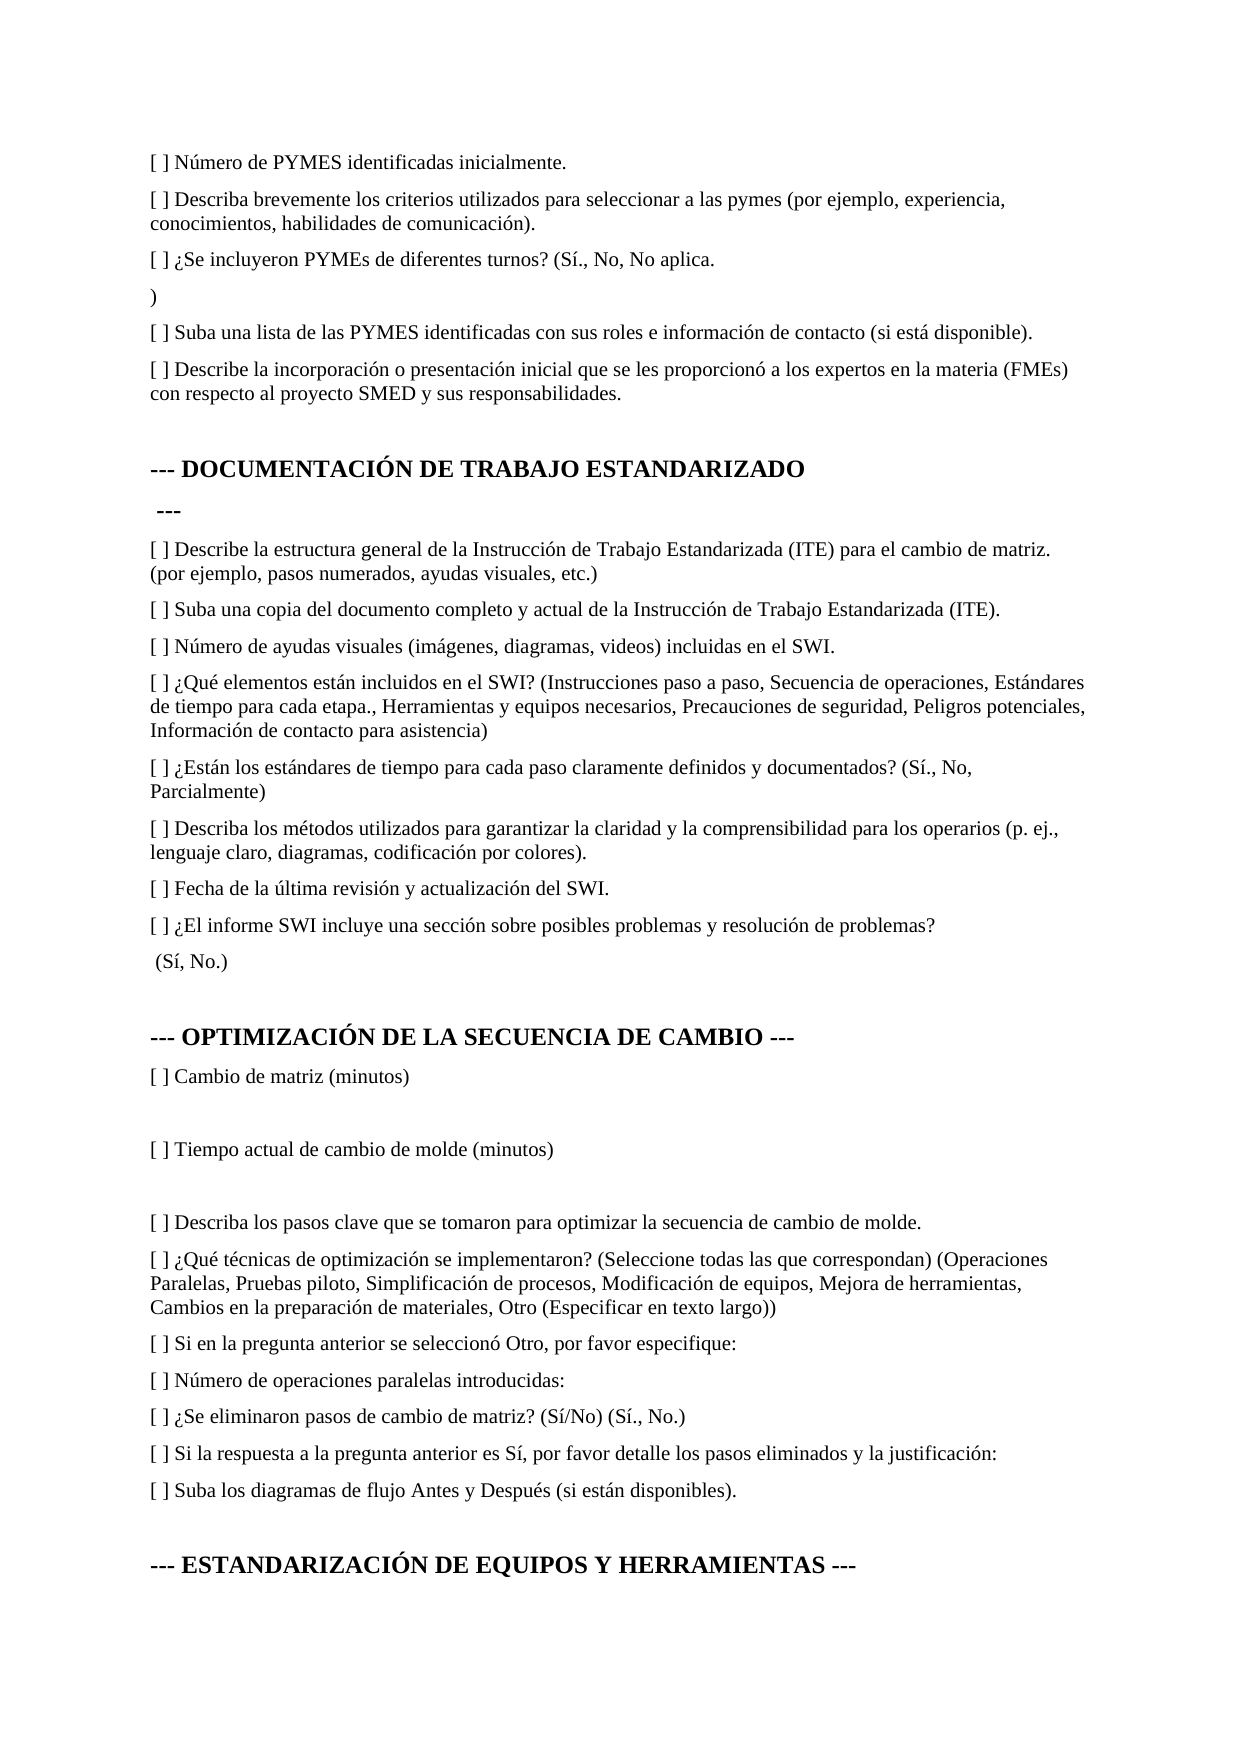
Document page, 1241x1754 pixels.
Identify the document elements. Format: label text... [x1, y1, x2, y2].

text [ ] Cambio de matriz (minutos) [150, 1064, 1090, 1088]
text [ ] Describa los pasos clave que se tomaron para optimizar la secuencia de cambio de molde. [150, 1210, 1090, 1234]
text [ ] Describa los métodos utilizados para garantizar la claridad y la comprensibilidad para los operarios (p. ej., lenguaje claro, diagramas, codificación por colores). [150, 816, 1090, 864]
text [ ] ¿El informe SWI incluye una sección sobre posibles problemas y resolución de problemas? [150, 913, 1090, 937]
text [ ] Suba una copia del documento completo y actual de la Instrucción de Trabajo Estandarizada (ITE). [150, 597, 1090, 621]
text --- [150, 495, 1090, 524]
text [ ] Si en la pregunta anterior se seleccionó Otro, por favor especifique: [150, 1331, 1090, 1355]
text [ ] ¿Se eliminaron pasos de cambio de matriz? (Sí/No) (Sí., No.) [150, 1404, 1090, 1428]
text [ ] ¿Qué técnicas de optimización se implementaron? (Seleccione todas las que correspondan) (Operaciones Paralelas, Pruebas piloto, Simplificación de procesos, Modificación de equipos, Mejora de herramientas, Cambios en la preparación de materiales, Otro (Especificar en texto largo)) [150, 1247, 1090, 1319]
text [ ] Suba una lista de las PYMES identificadas con sus roles e información de contacto (si está disponible). [150, 320, 1090, 344]
text [ ] ¿Qué elementos están incluidos en el SWI? (Instrucciones paso a paso, Secuencia de operaciones, Estándares de tiempo para cada etapa., Herramientas y equipos necesarios, Precauciones de seguridad, Peligros potenciales, Información de contacto para asistencia) [150, 670, 1090, 742]
text ) [150, 284, 1090, 308]
text [ ] Número de operaciones paralelas introducidas: [150, 1368, 1090, 1392]
text [ ] Número de PYMES identificadas inicialmente. [150, 150, 1090, 174]
text [ ] ¿Están los estándares de tiempo para cada paso claramente definidos y documentados? (Sí., No, Parcialmente) [150, 755, 1090, 803]
text [ ] ¿Se incluyeron PYMEs de diferentes turnos? (Sí., No, No aplica. [150, 247, 1090, 271]
text [ ] Si la respuesta a la pregunta anterior es Sí, por favor detalle los pasos eliminados y la justificación: [150, 1441, 1090, 1465]
text [ ] Describe la incorporación o presentación inicial que se les proporcionó a los expertos en la materia (FMEs) con respecto al proyecto SMED y sus responsabilidades. [150, 357, 1090, 405]
text --- OPTIMIZACIÓN DE LA SECUENCIA DE CAMBIO --- [150, 1022, 1090, 1051]
text [ ] Fecha de la última revisión y actualización del SWI. [150, 876, 1090, 900]
text [ ] Número de ayudas visuales (imágenes, diagramas, videos) incluidas en el SWI. [150, 634, 1090, 658]
text --- DOCUMENTACIÓN DE TRABAJO ESTANDARIZADO [150, 454, 1090, 483]
text [ ] Describe la estructura general de la Instrucción de Trabajo Estandarizada (ITE) para el cambio de matriz. (por ejemplo, pasos numerados, ayudas visuales, etc.) [150, 537, 1090, 585]
text --- ESTANDARIZACIÓN DE EQUIPOS Y HERRAMIENTAS --- [150, 1551, 1090, 1579]
text (Sí, No.) [150, 949, 1090, 973]
text [ ] Suba los diagramas de flujo Antes y Después (si están disponibles). [150, 1477, 1090, 1502]
text [ ] Describa brevemente los criterios utilizados para seleccionar a las pymes (por ejemplo, experiencia, conocimientos, habilidades de comunicación). [150, 187, 1090, 235]
text [ ] Tiempo actual de cambio de molde (minutos) [150, 1137, 1090, 1161]
